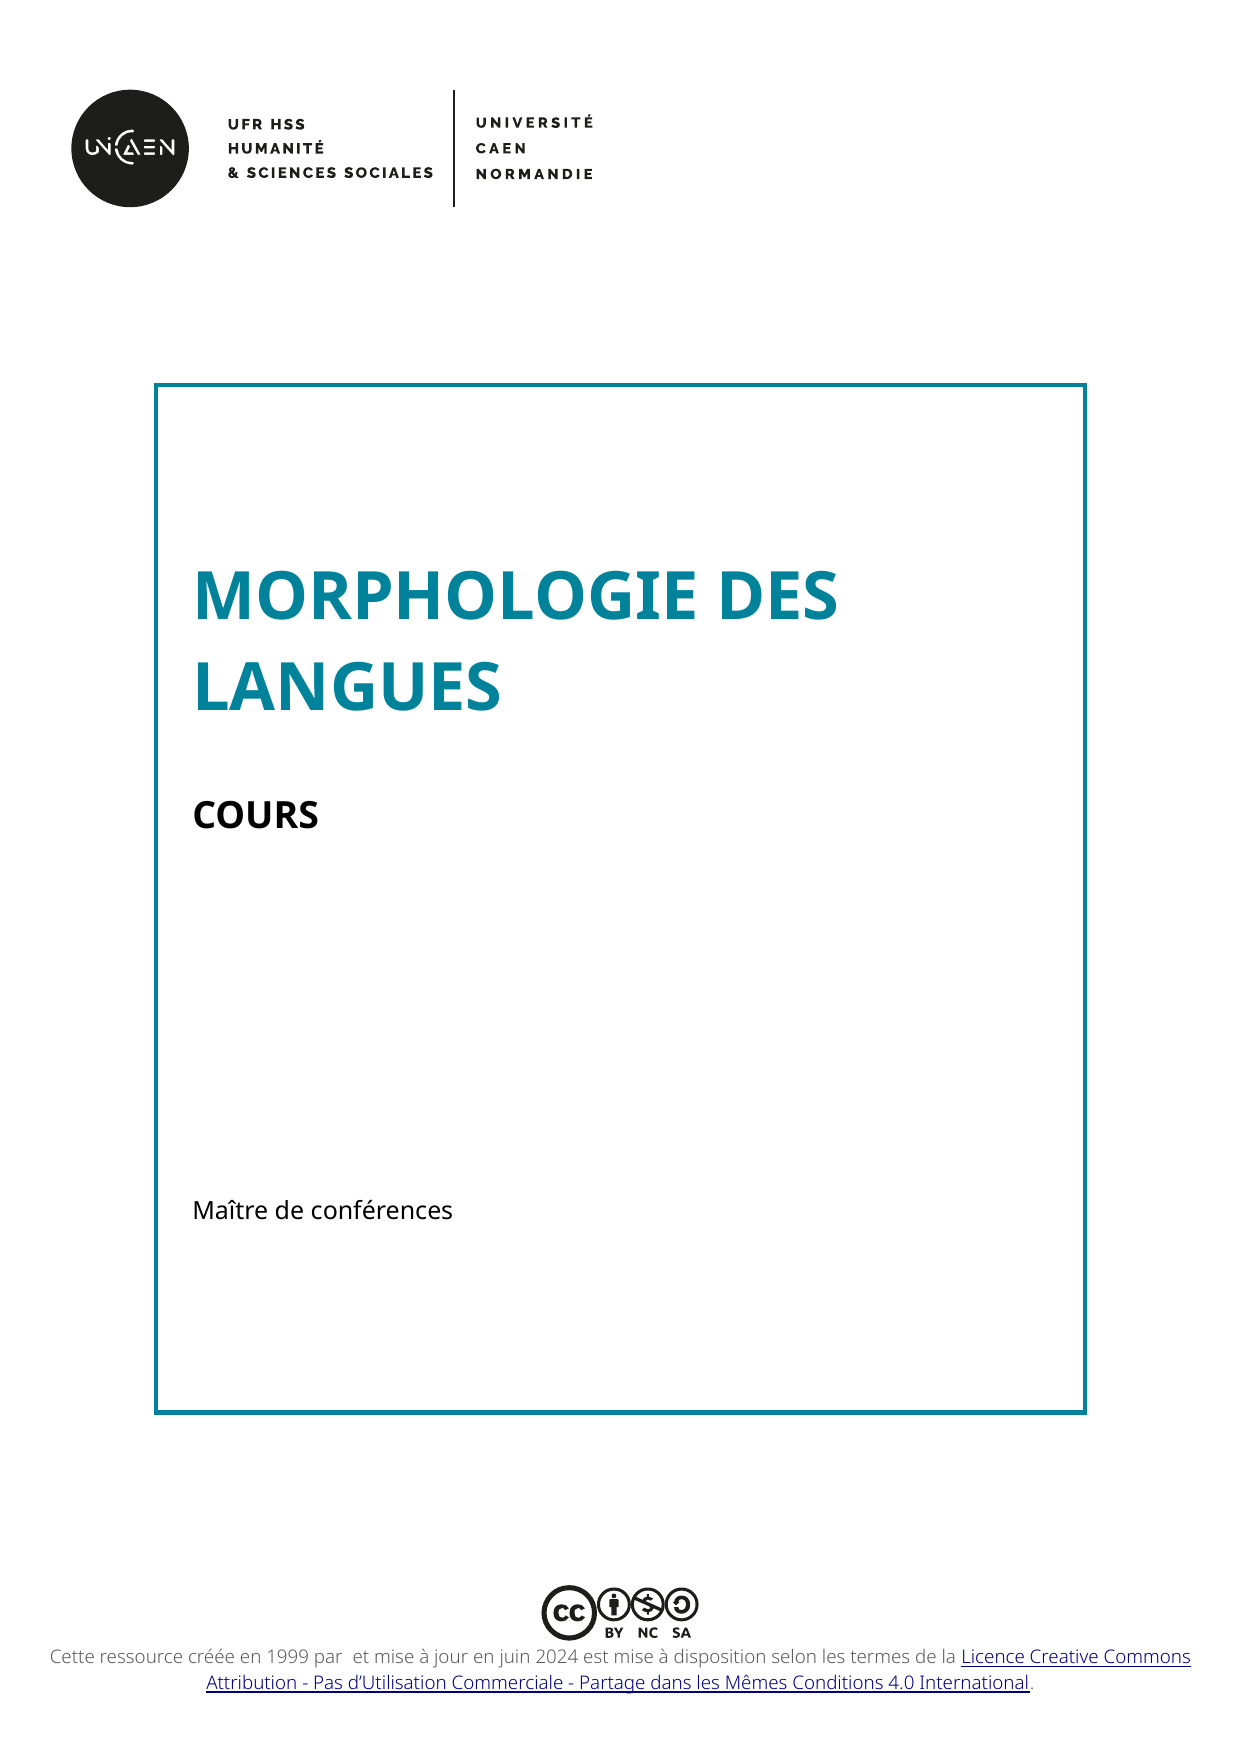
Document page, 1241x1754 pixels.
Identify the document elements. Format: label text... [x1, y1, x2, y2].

text [1087, 1193, 1195, 1227]
text Richard Renault [1087, 1135, 1195, 1180]
text [1087, 788, 1195, 839]
text Cours [192, 788, 1083, 839]
text MORPHOLOGIE DES LANGUES [192, 548, 1059, 729]
text Richard Renault [192, 1135, 1083, 1180]
text Maître de conférences [192, 1193, 1083, 1227]
